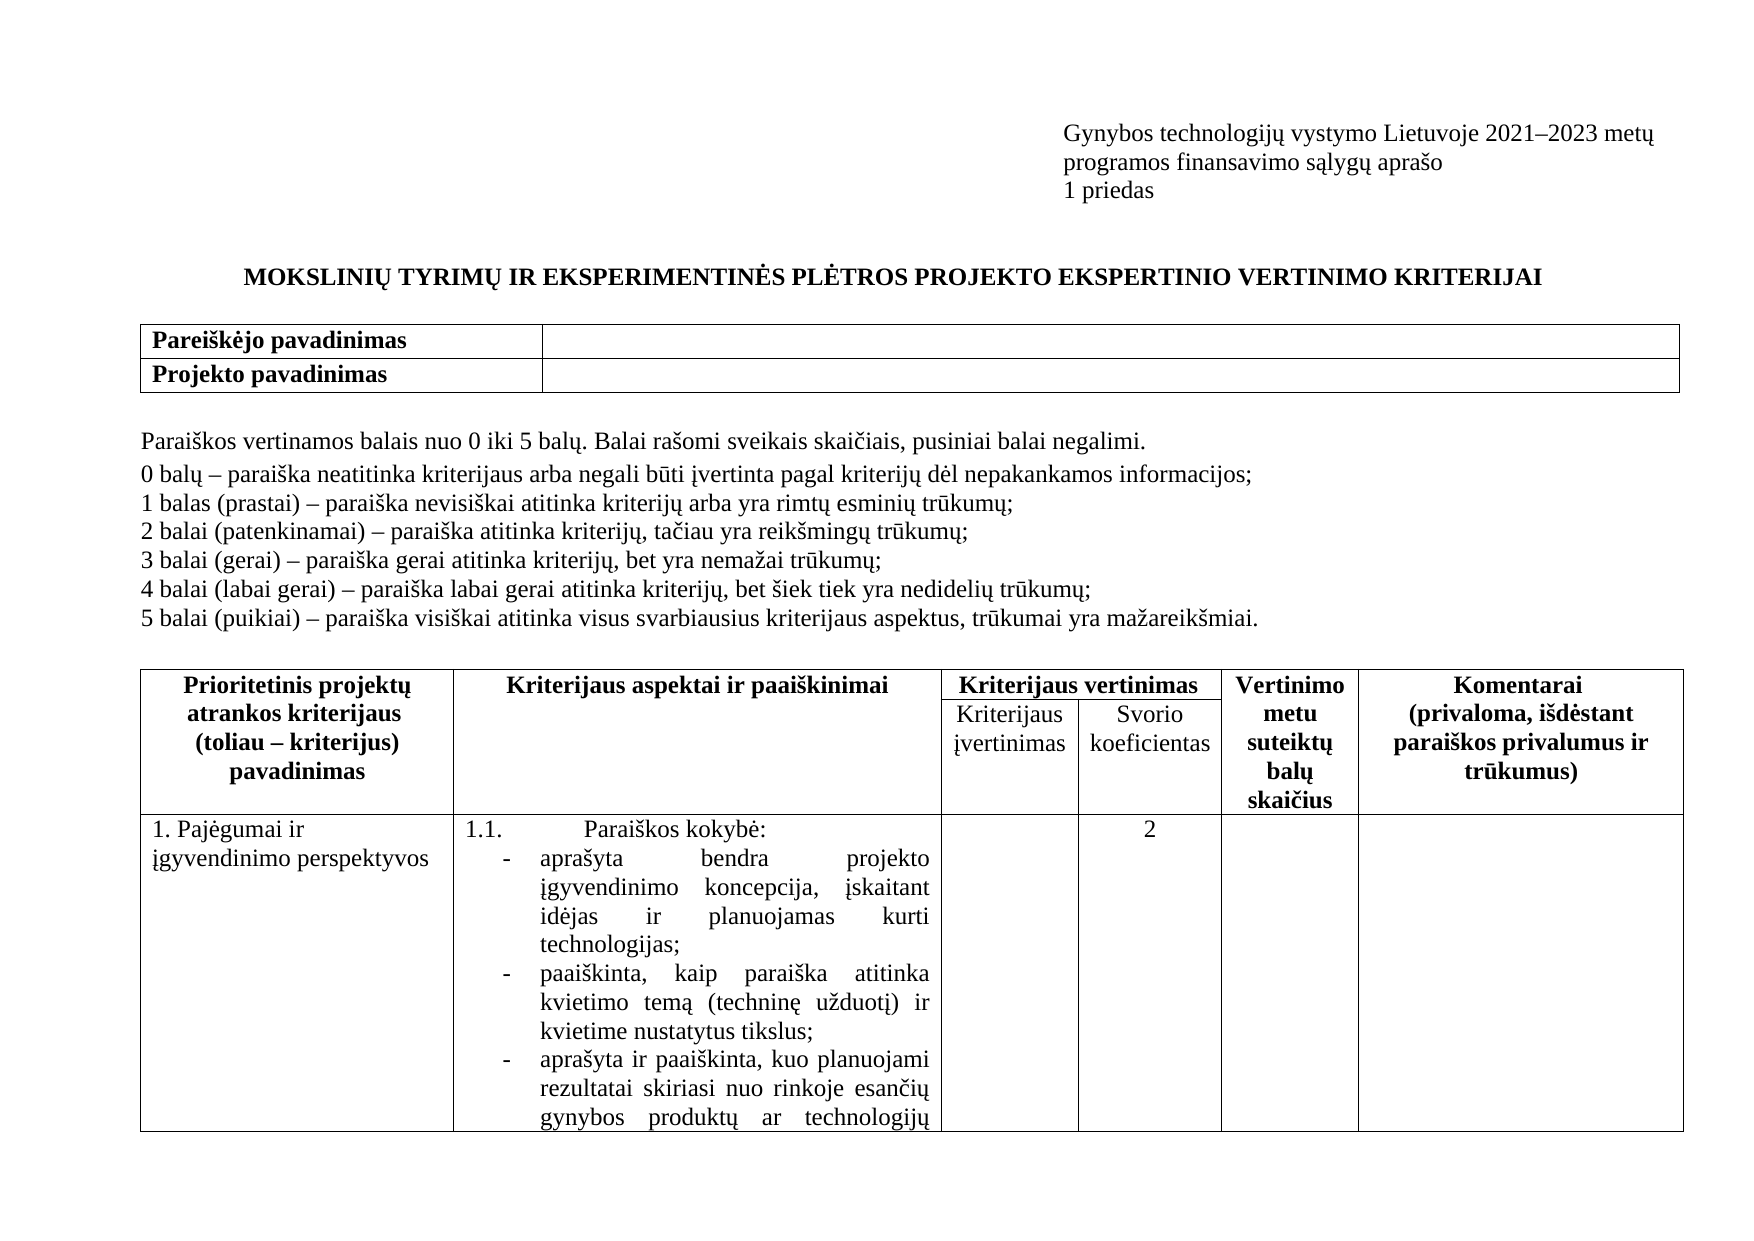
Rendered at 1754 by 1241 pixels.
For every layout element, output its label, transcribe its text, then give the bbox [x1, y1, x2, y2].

table_header Pareiškėjo pavadinimas [141, 325, 542, 358]
table_cell [942, 815, 1078, 1131]
table_cell Svorio koeficientas [1079, 700, 1221, 813]
table_header Vertinimo metu suteiktų balų skaičius [1222, 670, 1358, 813]
table_cell [1222, 815, 1358, 1131]
table_header Komentarai (privaloma, išdėstant paraiškos privalumus ir trūkumus) [1359, 670, 1683, 813]
table_cell Projekto pavadinimas [141, 359, 542, 392]
table_cell 1. Pajėgumai ir įgyvendinimo perspektyvos [141, 815, 453, 1131]
table_cell [1359, 815, 1683, 1131]
table_cell 1.1. Paraiškos kokybė: - aprašyta bendra projekto įgyvendinimo koncepcija, įskaitant idėjas ir planuojamas kurti technologijas; - paaiškinta, kaip paraiška atitinka kvietimo temą (techninę užduotį) ir kvietime nustatytus tikslus; - aprašyta ir paaiškinta, kuo planuojami rezultatai skiriasi nuo rinkoje esančių gynybos produktų ar technologijų [454, 815, 941, 1131]
text programos finansavimo sąlygų aprašo [1063, 147, 1668, 176]
table_header Kriterijaus vertinimas [942, 670, 1221, 698]
table_header Kriterijaus aspektai ir paaiškinimai [454, 670, 941, 813]
text 1 priedas [928, 176, 1668, 204]
table_header Paraiškos vertinamos balais nuo 0 iki 5 balų. Balai rašomi sveikais skaičiais, pusiniai balai negalimi. 0 balų – paraiška neatitinka kriterijaus arba negali būti įvertinta pagal kriterijų dėl nepakankamos informacijos; 1 balas (prastai) – paraiška nevisiškai atitinka kriterijų arba yra rimtų esminių trūkumų; 2 balai (patenkinamai) – paraiška atitinka kriterijų, tačiau yra reikšmingų trūkumų; 3 balai (gerai) – paraiška gerai atitinka kriterijų, bet yra nemažai trūkumų; 4 balai (labai gerai) – paraiška labai gerai atitinka kriterijų, bet šiek tiek yra nedidelių trūkumų; 5 balai (puikiai) – paraiška visiškai atitinka visus svarbiausius kriterijaus aspektus, trūkumai yra mažareikšmiai. [129, 324, 1686, 1132]
table_cell [543, 359, 1679, 392]
table_cell 2 [1079, 815, 1221, 1131]
text Mokslinių tyrimų ir eksperimentinės plėtros PROJEKTO EKSPERTINIO vertinimo KRITERIJAI [118, 262, 1668, 291]
table_header Prioritetinis projektų atrankos kriterijaus (toliau – kriterijus) pavadinimas [141, 670, 453, 813]
text Gynybos technologijų vystymo Lietuvoje 2021–2023 metų [1063, 118, 1668, 147]
table_cell Kriterijaus įvertinimas [942, 700, 1078, 813]
table_header [543, 325, 1679, 358]
